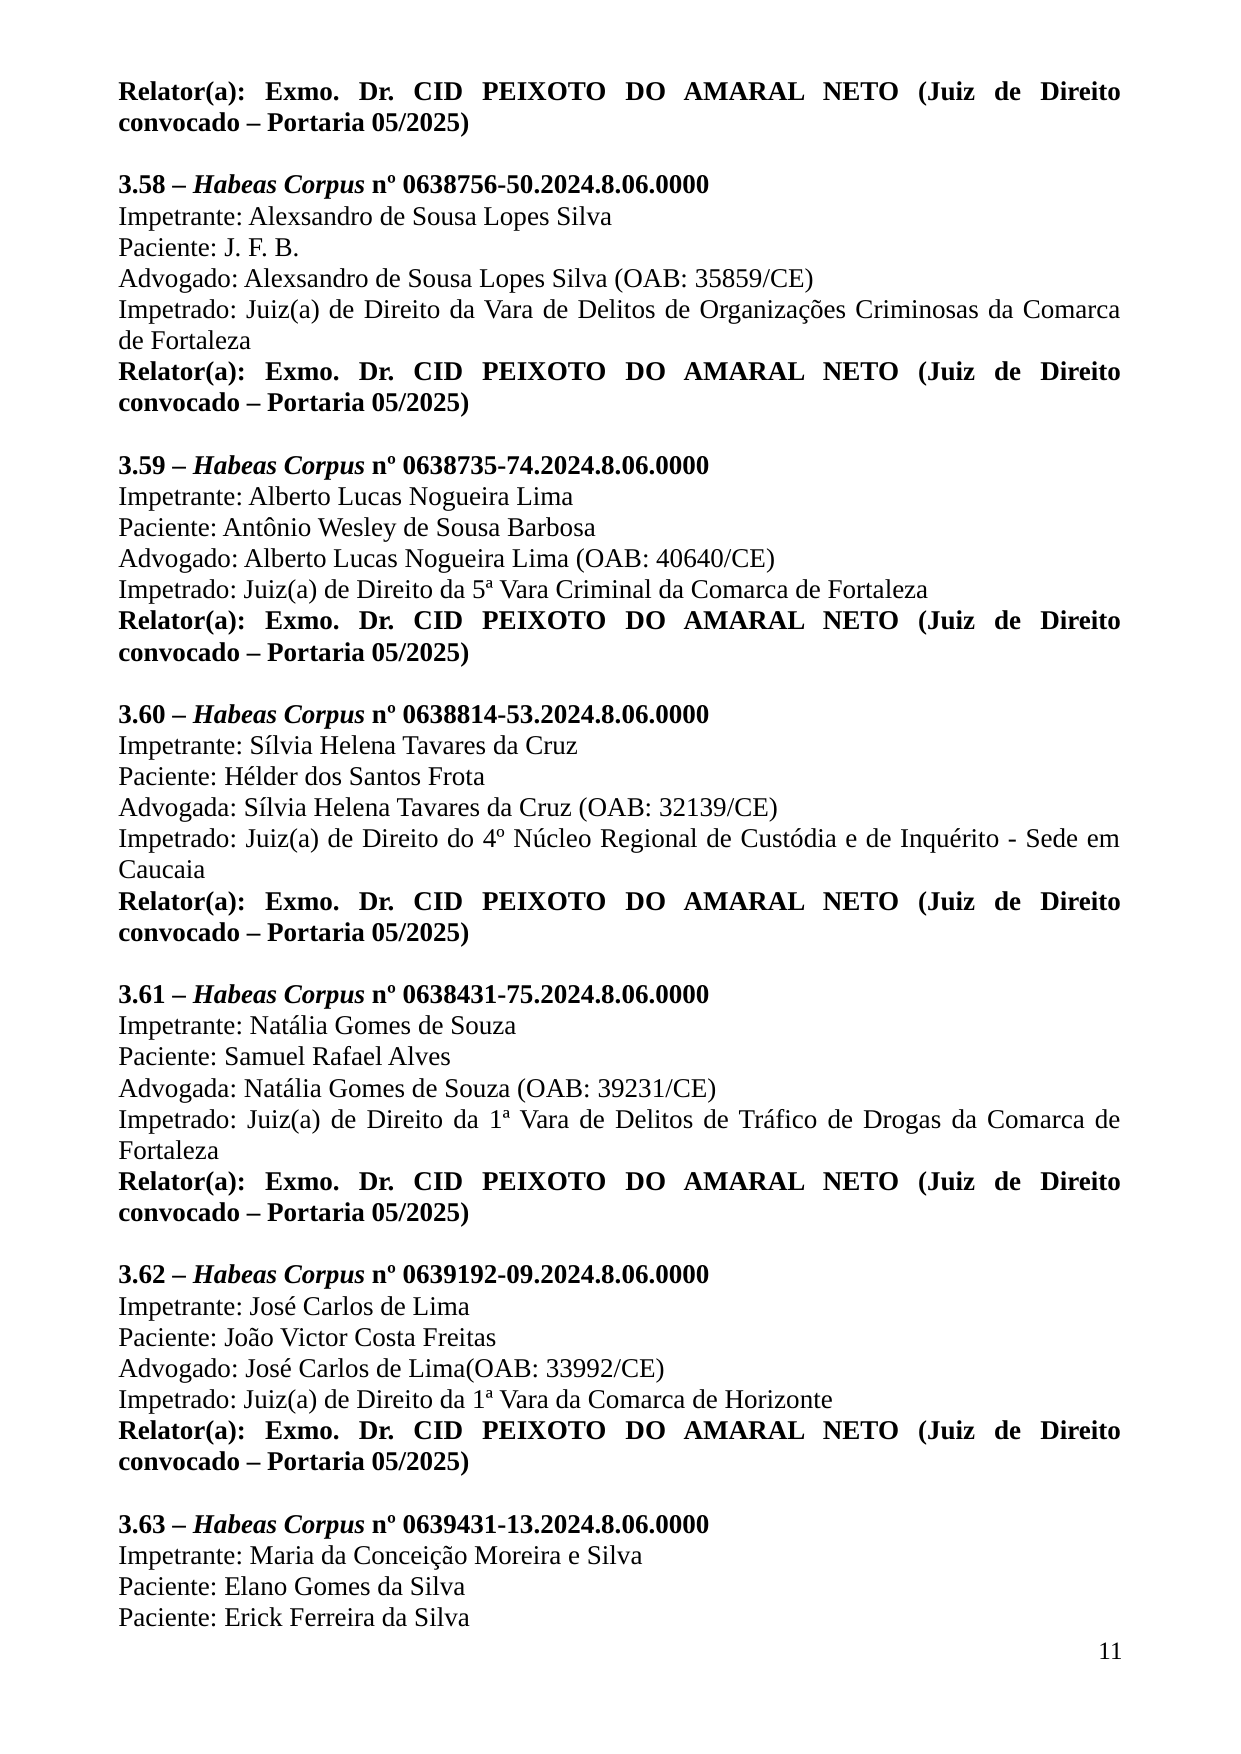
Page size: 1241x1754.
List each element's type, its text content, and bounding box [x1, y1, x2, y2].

text Paciente: Elano Gomes da Silva [118, 1570, 1122, 1601]
text Paciente: Hélder dos Santos Frota [118, 760, 1122, 791]
text Advogado: José Carlos de Lima(OAB: 33992/CE) [118, 1352, 1122, 1383]
text Impetrante: Natália Gomes de Souza [118, 1009, 1122, 1041]
text 3.61 – Habeas Corpus nº 0638431-75.2024.8.06.0000 [118, 978, 1122, 1009]
text Paciente: Samuel Rafael Alves [118, 1041, 1122, 1072]
text Impetrado: Juiz(a) de Direito da 1ª Vara da Comarca de Horizonte [118, 1383, 1122, 1414]
text Advogado: Alberto Lucas Nogueira Lima (OAB: 40640/CE) [118, 542, 1122, 573]
text Relator(a): Exmo. Dr. CID PEIXOTO DO AMARAL NETO (Juiz de Direito convocado – Portaria 05/2025) [118, 885, 1122, 947]
text Paciente: J. F. B. [118, 231, 1122, 262]
text 3.62 – Habeas Corpus nº 0639192-09.2024.8.06.0000 [118, 1258, 1122, 1290]
text Impetrante: José Carlos de Lima [118, 1290, 1122, 1321]
text Paciente: João Victor Costa Freitas [118, 1321, 1122, 1352]
text 3.58 – Habeas Corpus nº 0638756-50.2024.8.06.0000 [118, 168, 1122, 199]
text Paciente: Antônio Wesley de Sousa Barbosa [118, 511, 1122, 542]
text Impetrado: Juiz(a) de Direito da 5ª Vara Criminal da Comarca de Fortaleza [118, 573, 1122, 604]
text Paciente: Erick Ferreira da Silva [118, 1601, 1122, 1632]
text Impetrado: Juiz(a) de Direito da 1ª Vara de Delitos de Tráfico de Drogas da Comarca de Fortaleza [118, 1103, 1122, 1165]
text Advogada: Sílvia Helena Tavares da Cruz (OAB: 32139/CE) [118, 791, 1122, 822]
text Impetrado: Juiz(a) de Direito do 4º Núcleo Regional de Custódia e de Inquérito - Sede em Caucaia [118, 822, 1122, 885]
text Relator(a): Exmo. Dr. CID PEIXOTO DO AMARAL NETO (Juiz de Direito convocado – Portaria 05/2025) [118, 355, 1122, 418]
text Relator(a): Exmo. Dr. CID PEIXOTO DO AMARAL NETO (Juiz de Direito convocado – Portaria 05/2025) [118, 1165, 1122, 1227]
text 3.59 – Habeas Corpus nº 0638735-74.2024.8.06.0000 [118, 449, 1122, 480]
text Relator(a): Exmo. Dr. CID PEIXOTO DO AMARAL NETO (Juiz de Direito convocado – Portaria 05/2025) [118, 75, 1122, 137]
text Impetrante: Alexsandro de Sousa Lopes Silva [118, 199, 1122, 231]
text 3.63 – Habeas Corpus nº 0639431-13.2024.8.06.0000 [118, 1508, 1122, 1539]
text Advogada: Natália Gomes de Souza (OAB: 39231/CE) [118, 1072, 1122, 1103]
text Impetrado: Juiz(a) de Direito da Vara de Delitos de Organizações Criminosas da Comarca de Fortaleza [118, 293, 1122, 355]
text Impetrante: Alberto Lucas Nogueira Lima [118, 480, 1122, 511]
text 3.60 – Habeas Corpus nº 0638814-53.2024.8.06.0000 [118, 698, 1122, 729]
text Relator(a): Exmo. Dr. CID PEIXOTO DO AMARAL NETO (Juiz de Direito convocado – Portaria 05/2025) [118, 604, 1122, 667]
text Impetrante: Maria da Conceição Moreira e Silva [118, 1539, 1122, 1570]
text Relator(a): Exmo. Dr. CID PEIXOTO DO AMARAL NETO (Juiz de Direito convocado – Portaria 05/2025) [118, 1414, 1122, 1477]
text Advogado: Alexsandro de Sousa Lopes Silva (OAB: 35859/CE) [118, 262, 1122, 293]
text Impetrante: Sílvia Helena Tavares da Cruz [118, 729, 1122, 760]
